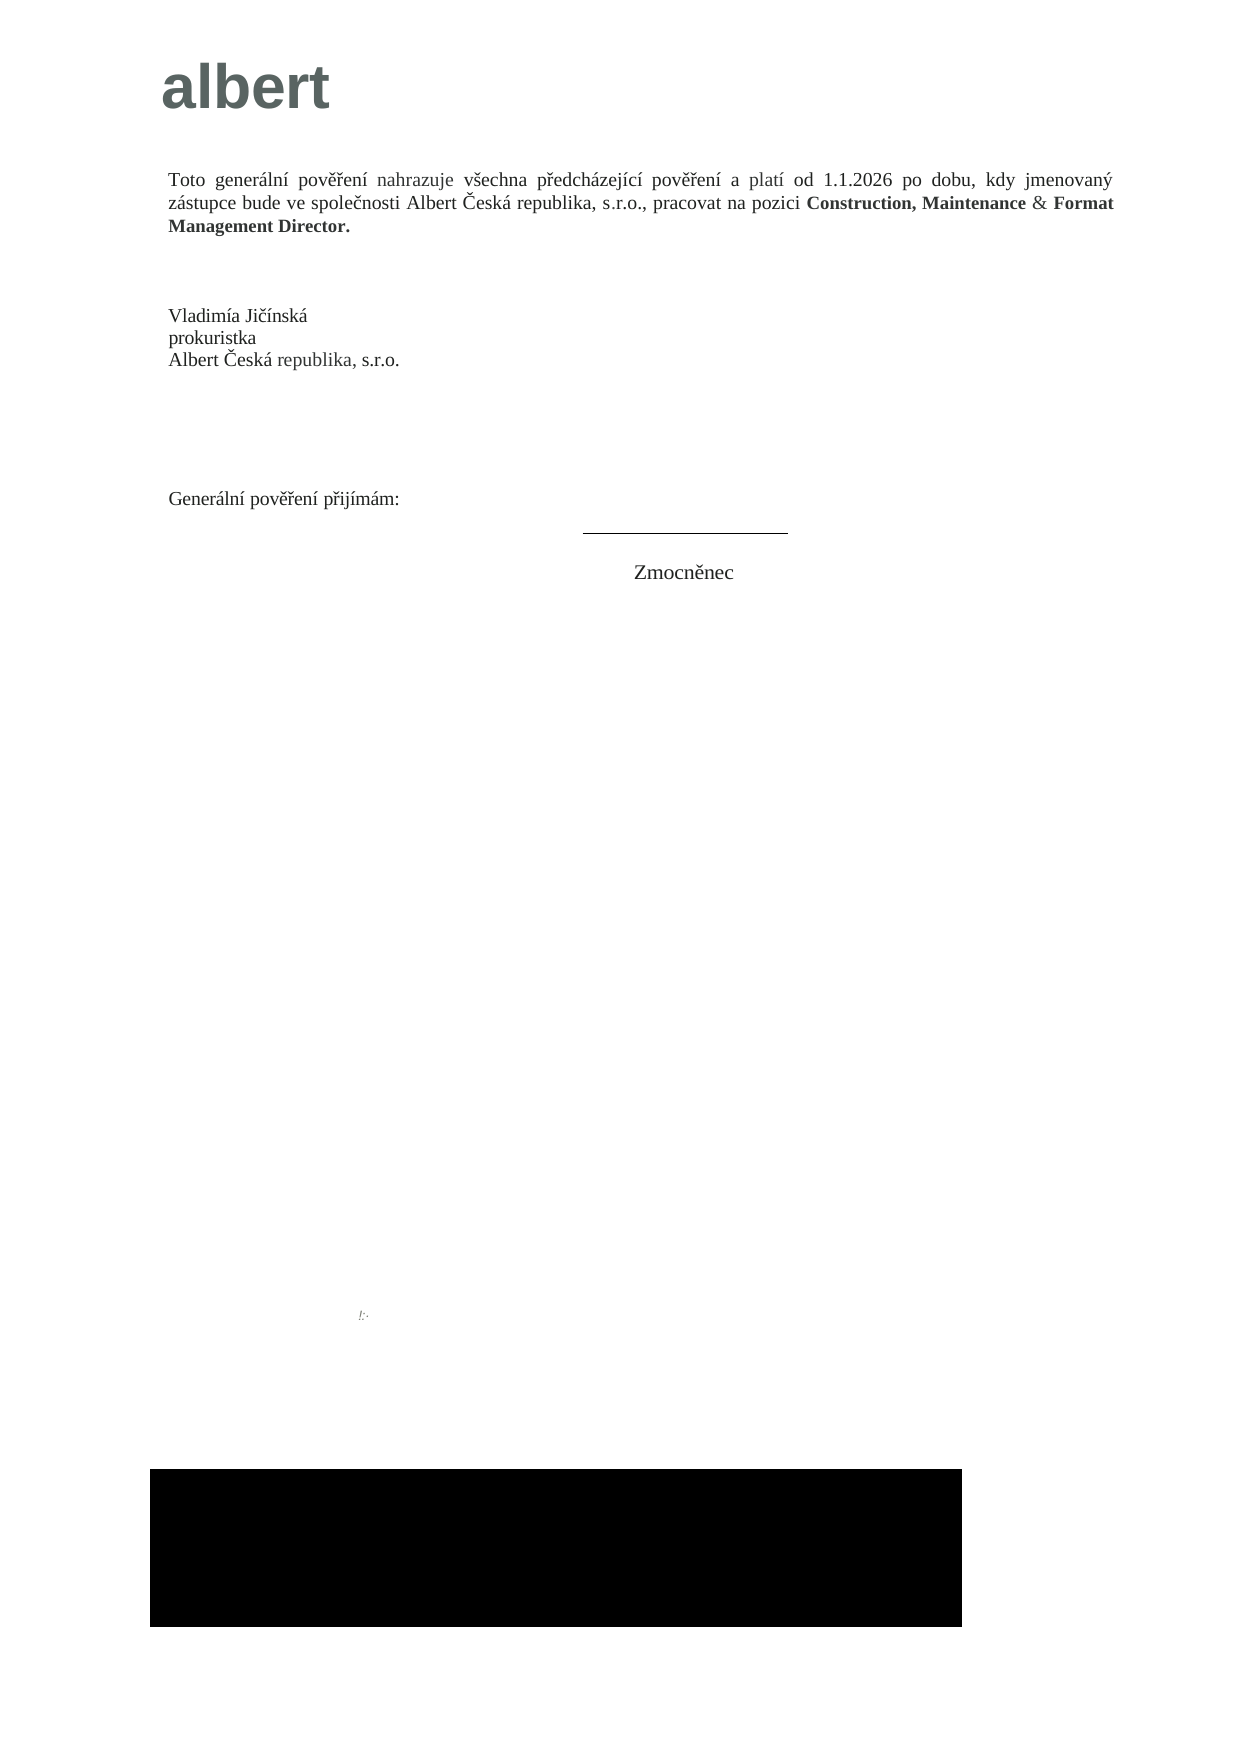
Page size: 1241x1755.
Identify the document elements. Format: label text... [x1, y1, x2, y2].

text Generální pověření přijímám: [168, 487, 1123, 509]
text !:· [358, 1308, 1123, 1324]
text Albert Česká republika, s.r.o. [168, 349, 1123, 371]
text Zmocněnec [245, 559, 1123, 584]
subtitle albert [161, 64, 1123, 120]
text Toto generální pověření nahrazuje všechna předcházející pověření a platí od 1.1.2026 po dobu, kdy jmenovaný zástupce bude ve společnosti Albert Česká republika, s.r.o., pracovat na pozici Construction, Maintenance & Format Management Director. [168, 168, 1114, 236]
text Vladimía Jičínská prokuristka [168, 306, 316, 349]
